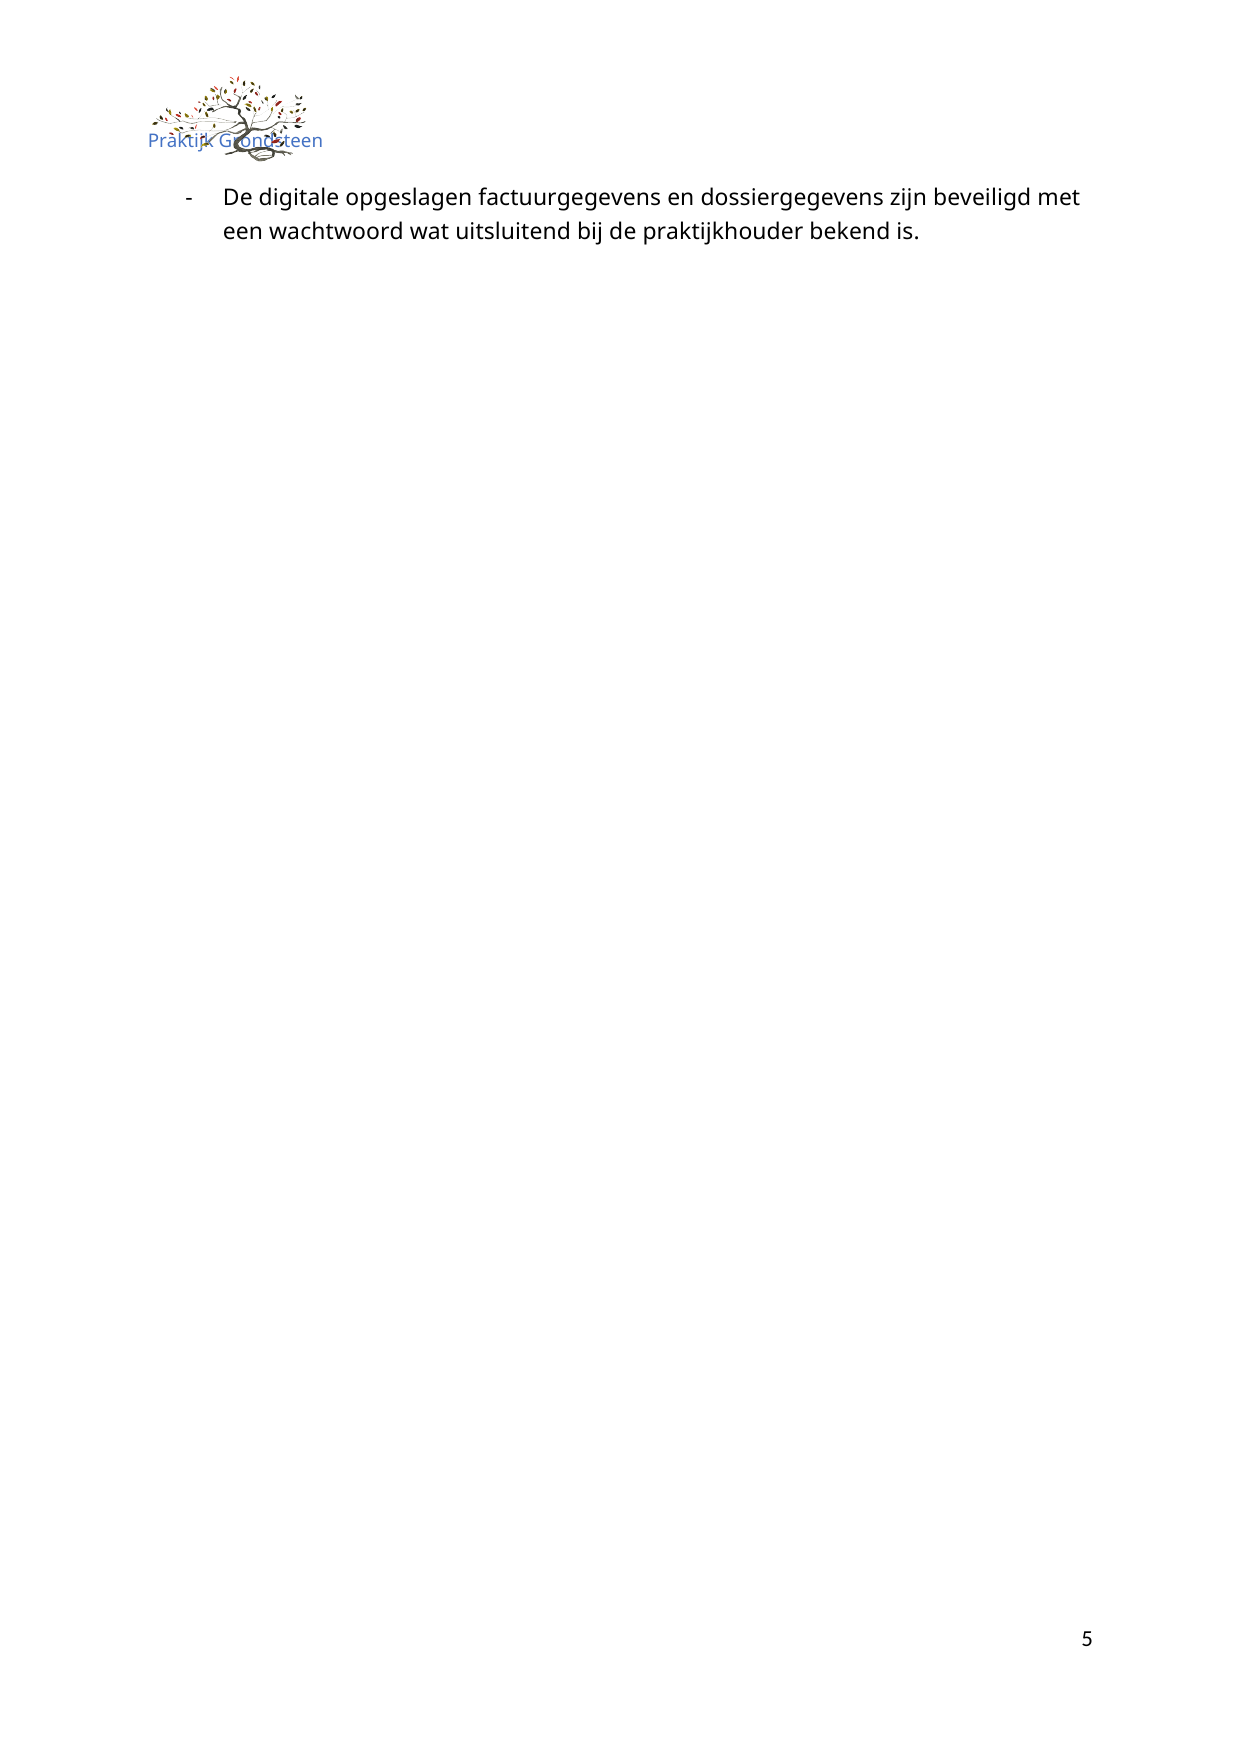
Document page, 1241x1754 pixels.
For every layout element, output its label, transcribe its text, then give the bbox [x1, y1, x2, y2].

list De digitale opgeslagen factuurgegevens en dossiergegevens zijn beveiligd met een wachtwoord wat uitsluitend bij de praktijkhouder bekend is. [185, 181, 1093, 246]
picture [147, 73, 312, 166]
